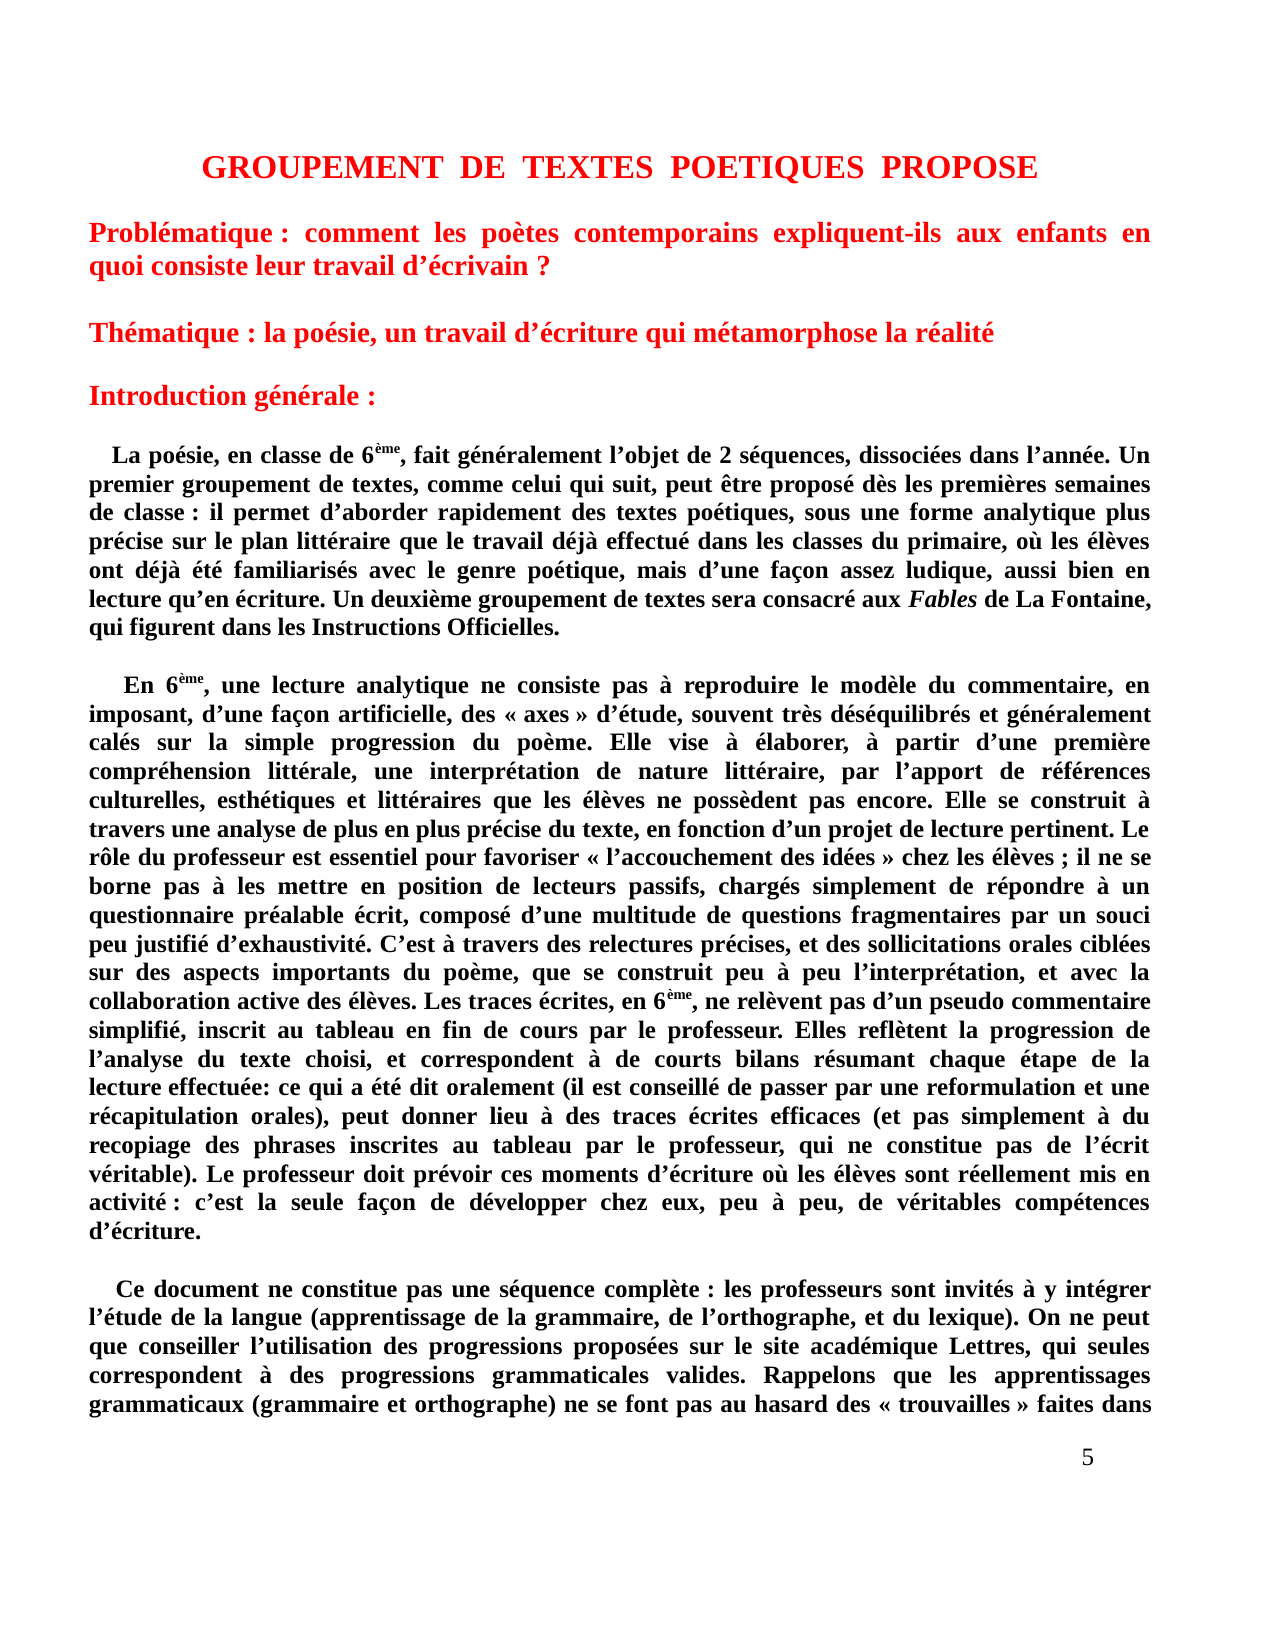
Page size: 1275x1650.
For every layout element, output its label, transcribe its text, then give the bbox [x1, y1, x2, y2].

text Ce document ne constitue pas une séquence complète : les professeurs sont invités à y intégrer l’étude de la langue (apprentissage de la grammaire, de l’orthographe, et du lexique). On ne peut que conseiller l’utilisation des progressions proposées sur le site académique Lettres, qui seules correspondent à des progressions grammaticales valides. Rappelons que les apprentissages grammaticaux (grammaire et orthographe) ne se font pas au hasard des « trouvailles » faites dans [88, 1274, 1152, 1417]
text En 6ème, une lecture analytique ne consiste pas à reproduire le modèle du commentaire, en imposant, d’une façon artificielle, des « axes » d’étude, souvent très déséquilibrés et généralement calés sur la simple progression du poème. Elle vise à élaborer, à partir d’une première compréhension littérale, une interprétation de nature littéraire, par l’apport de références culturelles, esthétiques et littéraires que les élèves ne possèdent pas encore. Elle se construit à travers une analyse de plus en plus précise du texte, en fonction d’un projet de lecture pertinent. Le rôle du professeur est essentiel pour favoriser « l’accouchement des idées » chez les élèves ; il ne se borne pas à les mettre en position de lecteurs passifs, chargés simplement de répondre à un questionnaire préalable écrit, composé d’une multitude de questions fragmentaires par un souci peu justifié d’exhaustivité. C’est à travers des relectures précises, et des sollicitations orales ciblées sur des aspects importants du poème, que se construit peu à peu l’interprétation, et avec la collaboration active des élèves. Les traces écrites, en 6ème, ne relèvent pas d’un pseudo commentaire simplifié, inscrit au tableau en fin de cours par le professeur. Elles reflètent la progression de l’analyse du texte choisi, et correspondent à de courts bilans résumant chaque étape de la lecture effectuée: ce qui a été dit oralement (il est conseillé de passer par une reformulation et une récapitulation orales), peut donner lieu à des traces écrites efficaces (et pas simplement à du recopiage des phrases inscrites au tableau par le professeur, qui ne constitue pas de l’écrit véritable). Le professeur doit prévoir ces moments d’écriture où les élèves sont réellement mis en activité : c’est la seule façon de développer chez eux, peu à peu, de véritables compétences d’écriture. [88, 670, 1152, 1245]
text Thématique : la poésie, un travail d’écriture qui métamorphose la réalité [88, 315, 1152, 349]
text GROUPEMENT DE TEXTES POETIQUES PROPOSE [88, 148, 1152, 186]
text Problématique : comment les poètes contemporains expliquent-ils aux enfants en quoi consiste leur travail d’écrivain ? [88, 215, 1152, 282]
text Introduction générale : [88, 378, 1152, 411]
text La poésie, en classe de 6ème, fait généralement l’objet de 2 séquences, dissociées dans l’année. Un premier groupement de textes, comme celui qui suit, peut être proposé dès les premières semaines de classe : il permet d’aborder rapidement des textes poétiques, sous une forme analytique plus précise sur le plan littéraire que le travail déjà effectué dans les classes du primaire, où les élèves ont déjà été familiarisés avec le genre poétique, mais d’une façon assez ludique, aussi bien en lecture qu’en écriture. Un deuxième groupement de textes sera consacré aux Fables de La Fontaine, qui figurent dans les Instructions Officielles. [88, 440, 1152, 641]
